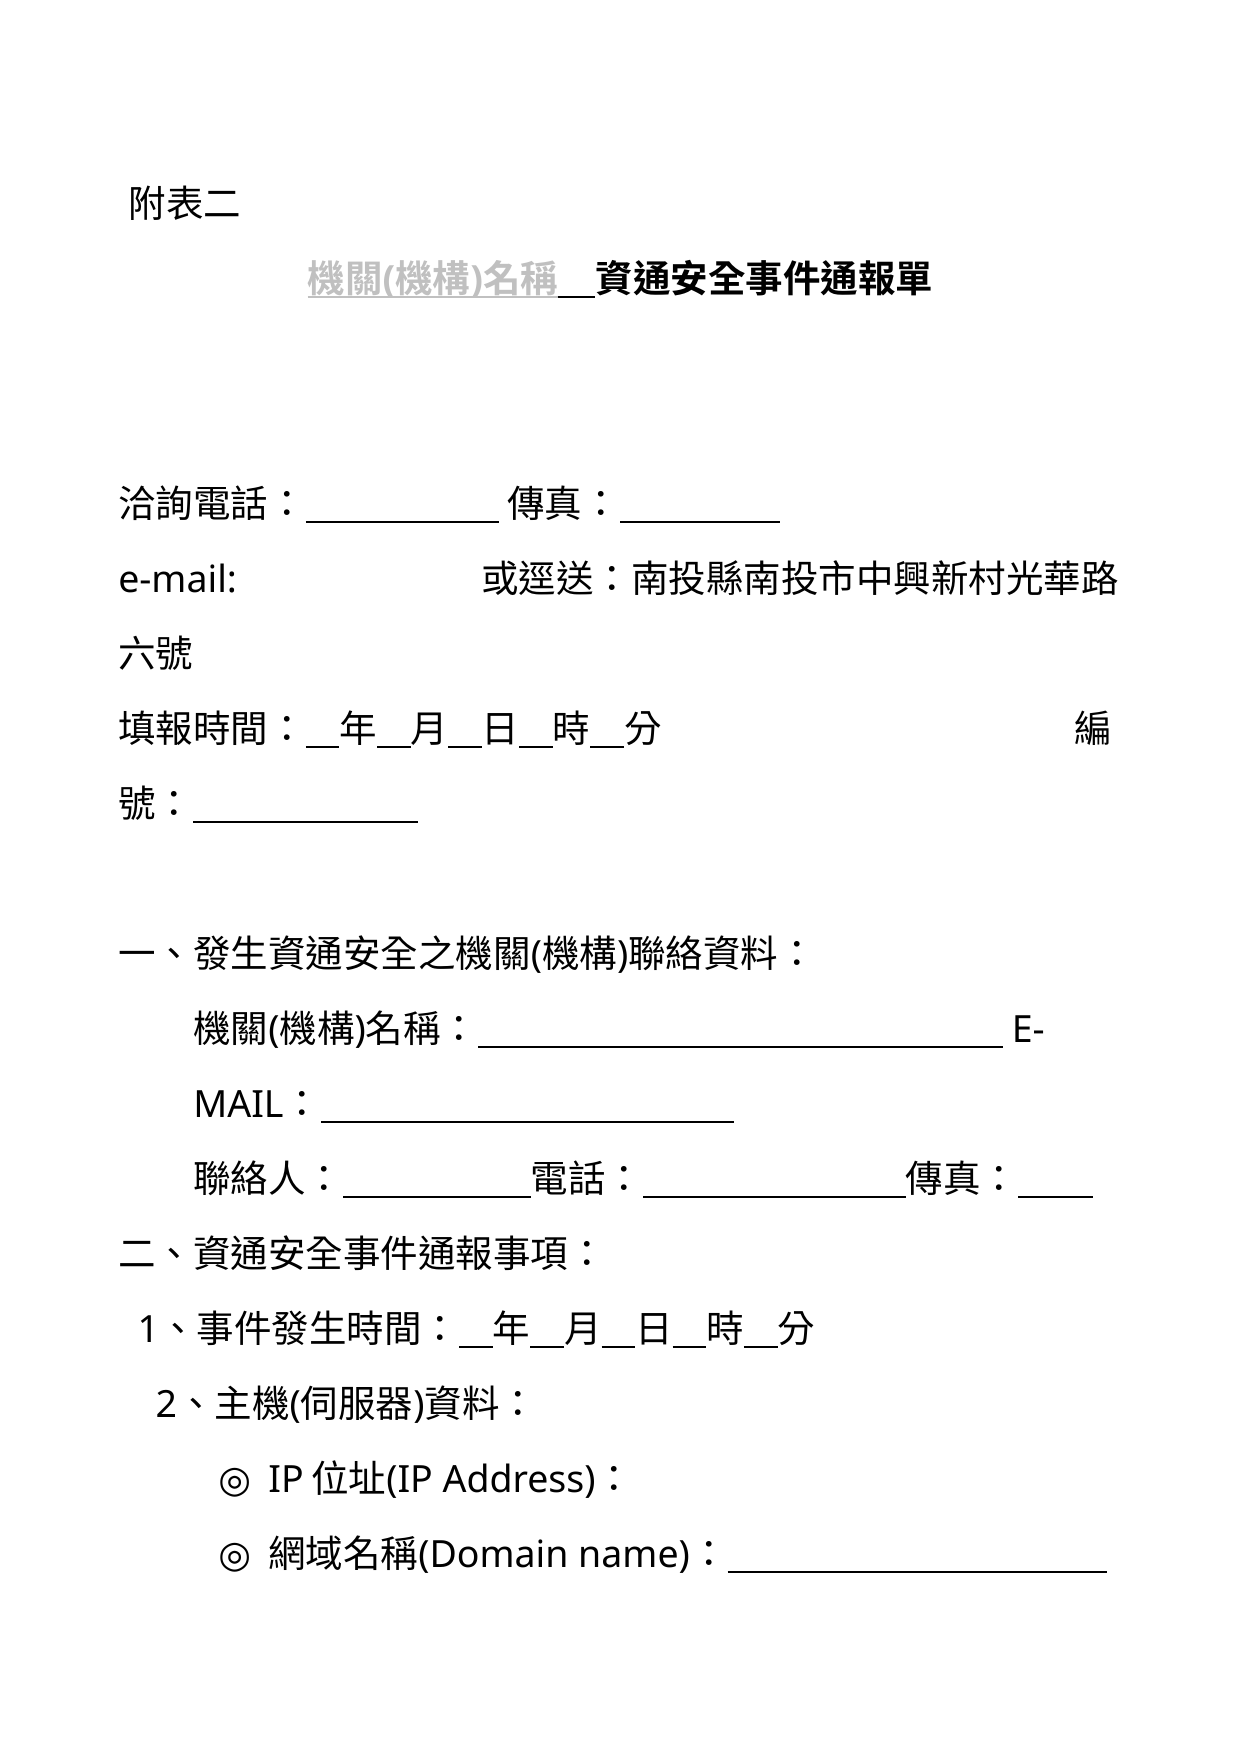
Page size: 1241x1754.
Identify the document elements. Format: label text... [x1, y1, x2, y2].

list IP位址(IP Address)： [193, 1439, 1122, 1514]
text 機關(機構)名稱 資通安全事件通報單 [118, 239, 1122, 314]
text 聯絡人： 電話： 傳真： [193, 1139, 1122, 1214]
text 填報時間： 年 月 日 時 分 編號： [118, 689, 1122, 839]
text 機關(機構)名稱： E-MAIL： [193, 989, 1122, 1139]
text 洽詢電話： 傳真： e-mail: 或逕送：南投縣南投市中興新村光華路六號 [118, 464, 1122, 689]
text 一、發生資通安全之機關(機構)聯絡資料： [118, 914, 1122, 989]
text 2、主機(伺服器)資料： [118, 1364, 1122, 1439]
text 1、事件發生時間： 年 月 日 時 分 [118, 1289, 1122, 1364]
text 附表二 [128, 174, 245, 228]
list 網域名稱(Domain name)： [193, 1514, 1122, 1589]
text 二、資通安全事件通報事項： [118, 1214, 1122, 1289]
